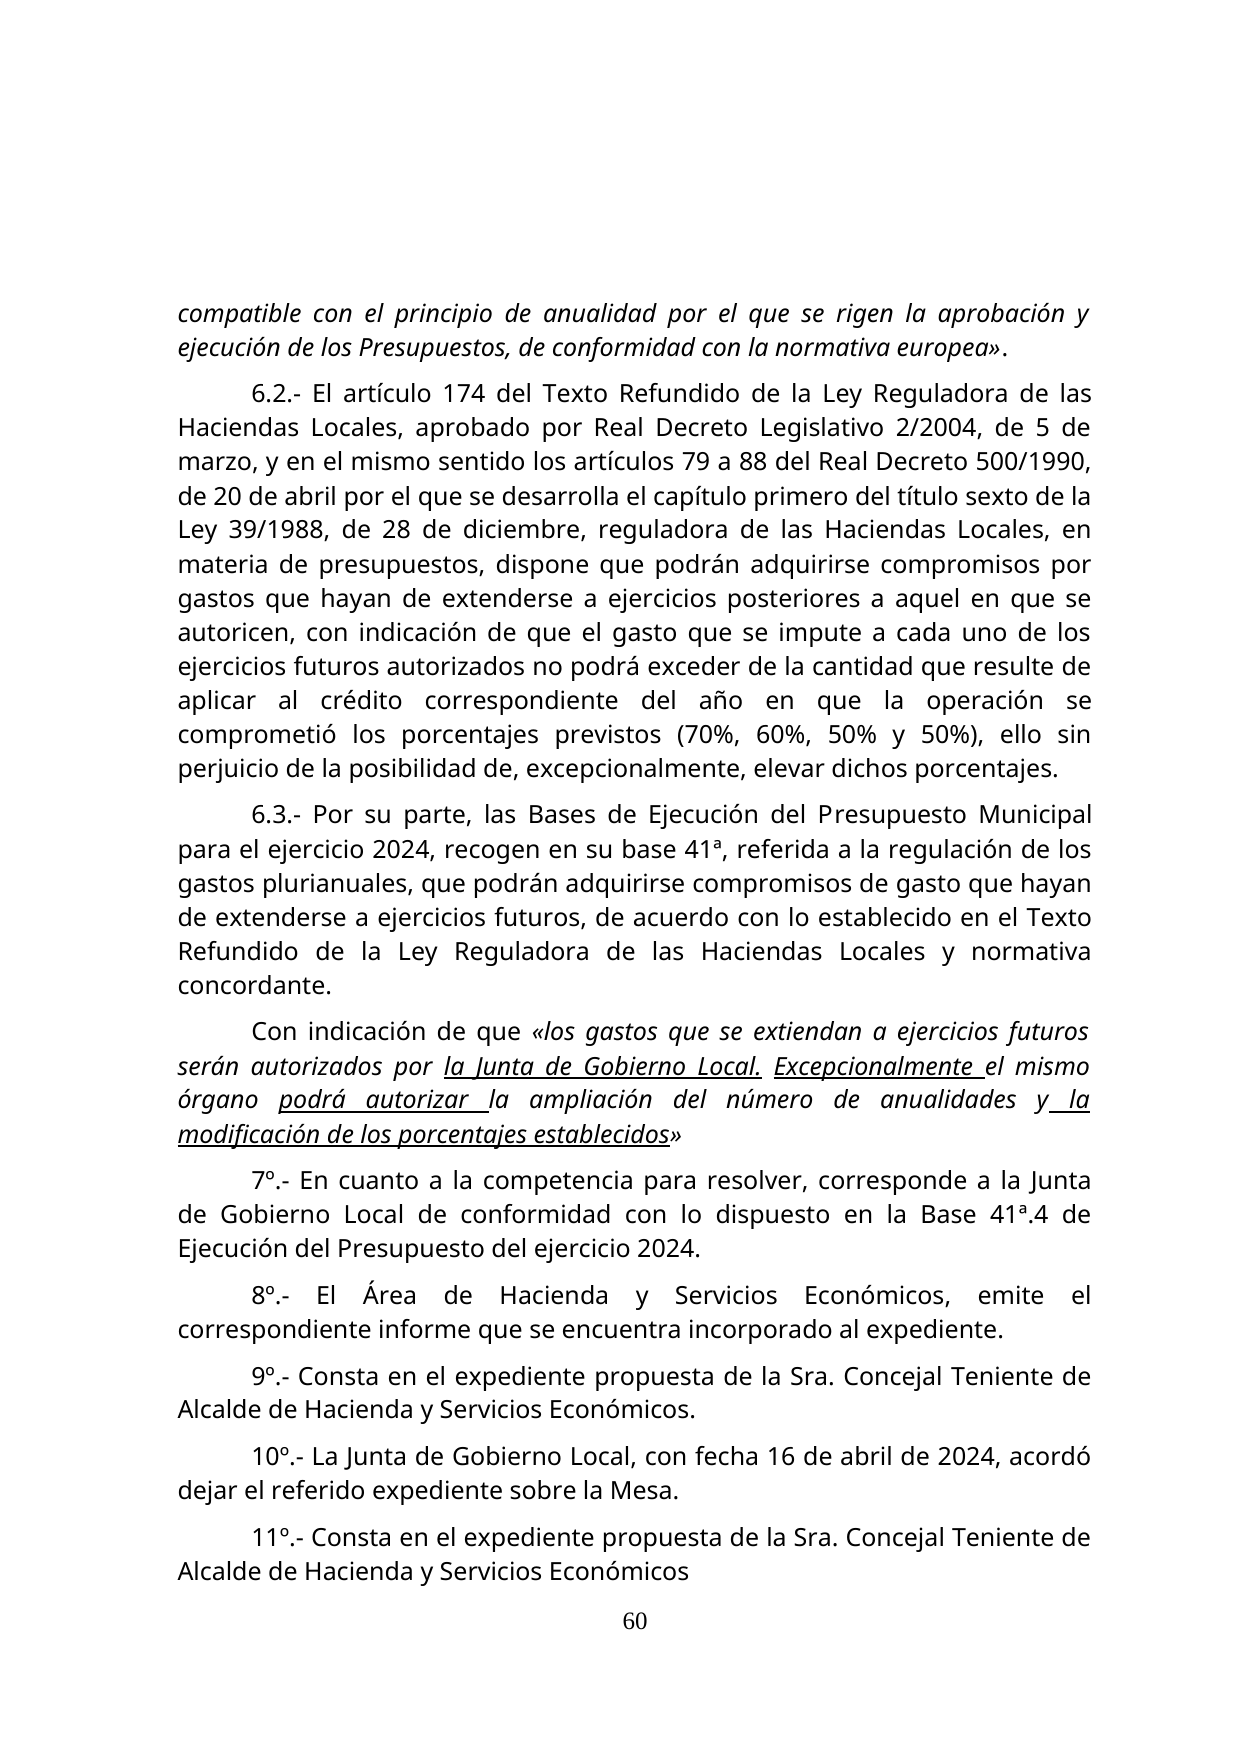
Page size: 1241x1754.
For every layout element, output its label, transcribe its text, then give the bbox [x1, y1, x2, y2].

text 6.2.- El artículo 174 del Texto Refundido de la Ley Reguladora de las Haciendas Locales, aprobado por Real Decreto Legislativo 2/2004, de 5 de marzo, y en el mismo sentido los artículos 79 a 88 del Real Decreto 500/1990, de 20 de abril por el que se desarrolla el capítulo primero del título sexto de la Ley 39/1988, de 28 de diciembre, reguladora de las Haciendas Locales, en materia de presupuestos, dispone que podrán adquirirse compromisos por gastos que hayan de extenderse a ejercicios posteriores a aquel en que se autoricen, con indicación de que el gasto que se impute a cada uno de los ejercicios futuros autorizados no podrá exceder de la cantidad que resulte de aplicar al crédito correspondiente del año en que la operación se comprometió los porcentajes previstos (70%, 60%, 50% y 50%), ello sin perjuicio de la posibilidad de, excepcionalmente, elevar dichos porcentajes. [177, 376, 1093, 785]
text 11º.- Consta en el expediente propuesta de la Sra. Concejal Teniente de Alcalde de Hacienda y Servicios Económicos [177, 1519, 1093, 1587]
text 6.3.- Por su parte, las Bases de Ejecución del Presupuesto Municipal para el ejercicio 2024, recogen en su base 41ª, referida a la regulación de los gastos plurianuales, que podrán adquirirse compromisos de gasto que hayan de extenderse a ejercicios futuros, de acuerdo con lo establecido en el Texto Refundido de la Ley Reguladora de las Haciendas Locales y normativa concordante. [177, 797, 1093, 1002]
text 9º.- Consta en el expediente propuesta de la Sra. Concejal Teniente de Alcalde de Hacienda y Servicios Económicos. [177, 1358, 1093, 1426]
text 8º.- El Área de Hacienda y Servicios Económicos, emite el correspondiente informe que se encuentra incorporado al expediente. [177, 1277, 1093, 1346]
text 10º.- La Junta de Gobierno Local, con fecha 16 de abril de 2024, acordó dejar el referido expediente sobre la Mesa. [177, 1439, 1093, 1507]
text Con indicación de que «los gastos que se extiendan a ejercicios futuros serán autorizados por la Junta de Gobierno Local. Excepcionalmente el mismo órgano podrá autorizar la ampliación del número de anualidades y la modificación de los porcentajes establecidos» [177, 1014, 1093, 1150]
text 7º.- En cuanto a la competencia para resolver, corresponde a la Junta de Gobierno Local de conformidad con lo dispuesto en la Base 41ª.4 de Ejecución del Presupuesto del ejercicio 2024. [177, 1163, 1093, 1265]
text compatible con el principio de anualidad por el que se rigen la aprobación y ejecución de los Presupuestos, de conformidad con la normativa europea». [177, 295, 1093, 363]
